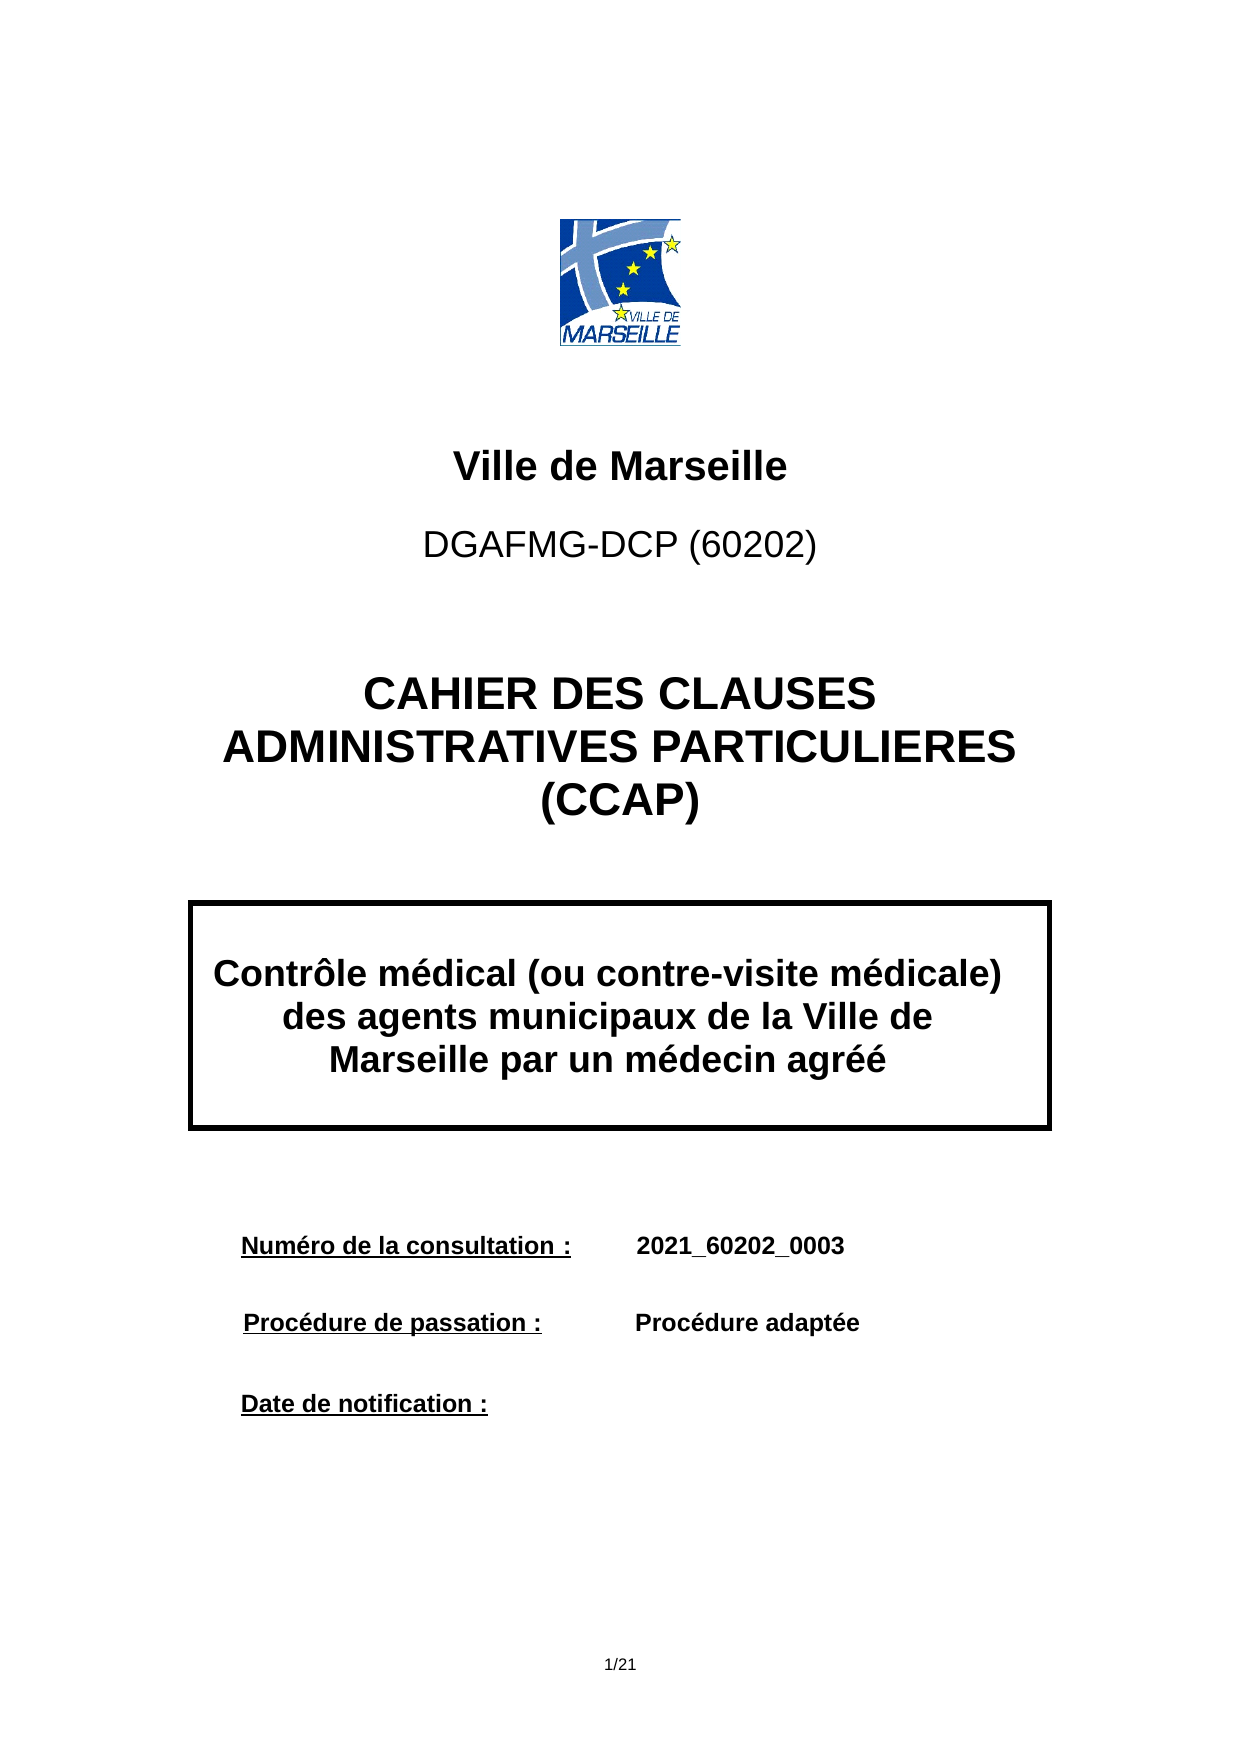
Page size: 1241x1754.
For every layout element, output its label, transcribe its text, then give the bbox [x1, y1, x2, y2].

text Numéro de la consultation : 2021_60202_0003 [241, 1231, 1052, 1260]
text Date de notification : [241, 1389, 1052, 1418]
text DGAFMG-DCP (60202) [188, 523, 1052, 566]
text Contrôle médical (ou contre-visite médicale) des agents municipaux de la Ville de Marseille par un médecin agréé [193, 943, 1047, 1080]
text Ville de Marseille [188, 441, 1052, 489]
text CAHIER DES CLAUSES ADMINISTRATIVES PARTICULIERES (CCAP) [188, 667, 1052, 825]
text Procédure de passation : Procédure adaptée [243, 1308, 1052, 1337]
